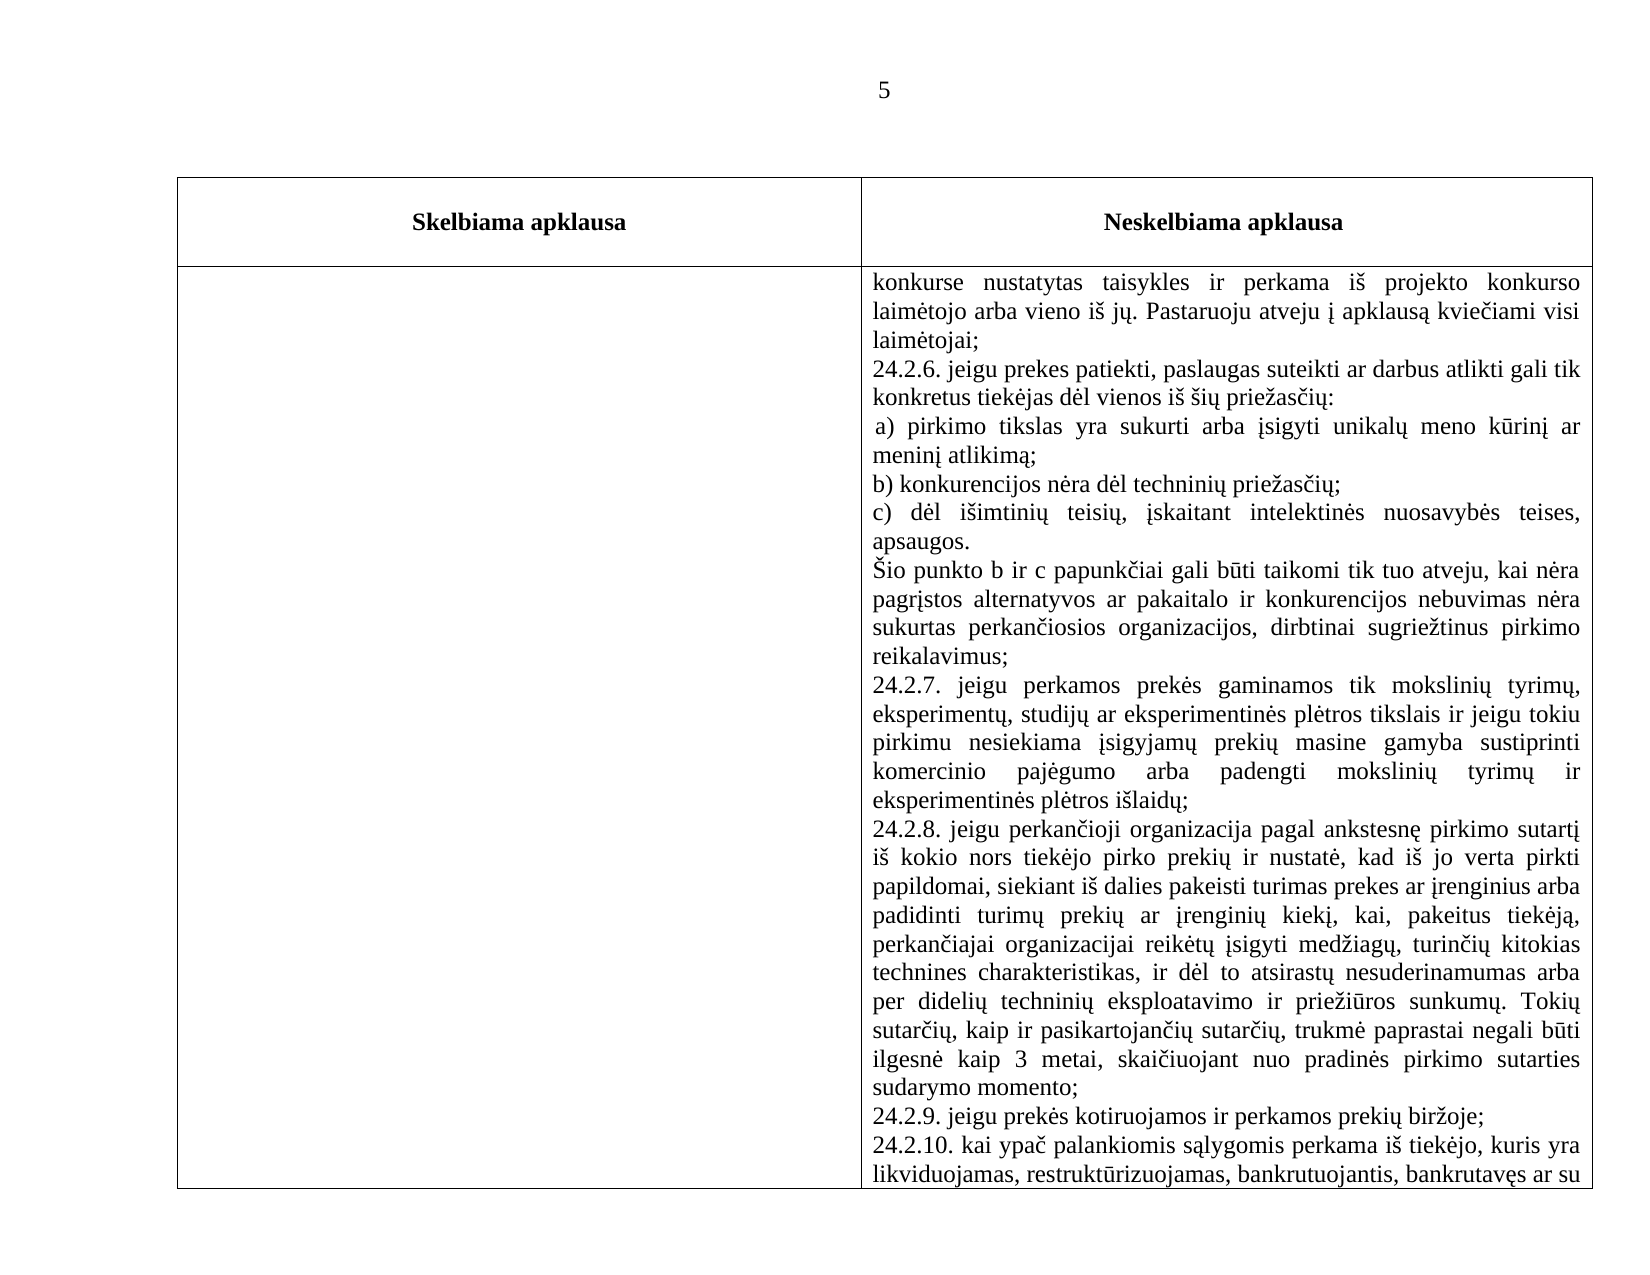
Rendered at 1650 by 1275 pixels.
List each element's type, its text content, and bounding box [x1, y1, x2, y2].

table_cell [178, 267, 861, 1187]
table_header Skelbiama apklausa [178, 178, 861, 266]
table_cell konkurse nustatytas taisykles ir perkama iš projekto konkurso laimėtojo arba vieno iš jų. Pastaruoju atveju į apklausą kviečiami visi laimėtojai; 24.2.6. jeigu prekes patiekti, paslaugas suteikti ar darbus atlikti gali tik konkretus tiekėjas dėl vienos iš šių priežasčių: a) pirkimo tikslas yra sukurti arba įsigyti unikalų meno kūrinį ar meninį atlikimą; b) konkurencijos nėra dėl techninių priežasčių; c) dėl išimtinių teisių, įskaitant intelektinės nuosavybės teises, apsaugos. Šio punkto b ir c papunkčiai gali būti taikomi tik tuo atveju, kai nėra pagrįstos alternatyvos ar pakaitalo ir konkurencijos nebuvimas nėra sukurtas perkančiosios organizacijos, dirbtinai sugriežtinus pirkimo reikalavimus; 24.2.7. jeigu perkamos prekės gaminamos tik mokslinių tyrimų, eksperimentų, studijų ar eksperimentinės plėtros tikslais ir jeigu tokiu pirkimu nesiekiama įsigyjamų prekių masine gamyba sustiprinti komercinio pajėgumo arba padengti mokslinių tyrimų ir eksperimentinės plėtros išlaidų; 24.2.8. jeigu perkančioji organizacija pagal ankstesnę pirkimo sutartį iš kokio nors tiekėjo pirko prekių ir nustatė, kad iš jo verta pirkti papildomai, siekiant iš dalies pakeisti turimas prekes ar įrenginius arba padidinti turimų prekių ar įrenginių kiekį, kai, pakeitus tiekėją, perkančiajai organizacijai reikėtų įsigyti medžiagų, turinčių kitokias technines charakteristikas, ir dėl to atsirastų nesuderinamumas arba per didelių techninių eksploatavimo ir priežiūros sunkumų. Tokių sutarčių, kaip ir pasikartojančių sutarčių, trukmė paprastai negali būti ilgesnė kaip 3 metai, skaičiuojant nuo pradinės pirkimo sutarties sudarymo momento; 24.2.9. jeigu prekės kotiruojamos ir perkamos prekių biržoje; 24.2.10. kai ypač palankiomis sąlygomis perkama iš tiekėjo, kuris yra likviduojamas, restruktūrizuojamas, bankrutuojantis, bankrutavęs ar su [862, 267, 1592, 1187]
table_header Neskelbiama apklausa [862, 178, 1592, 266]
